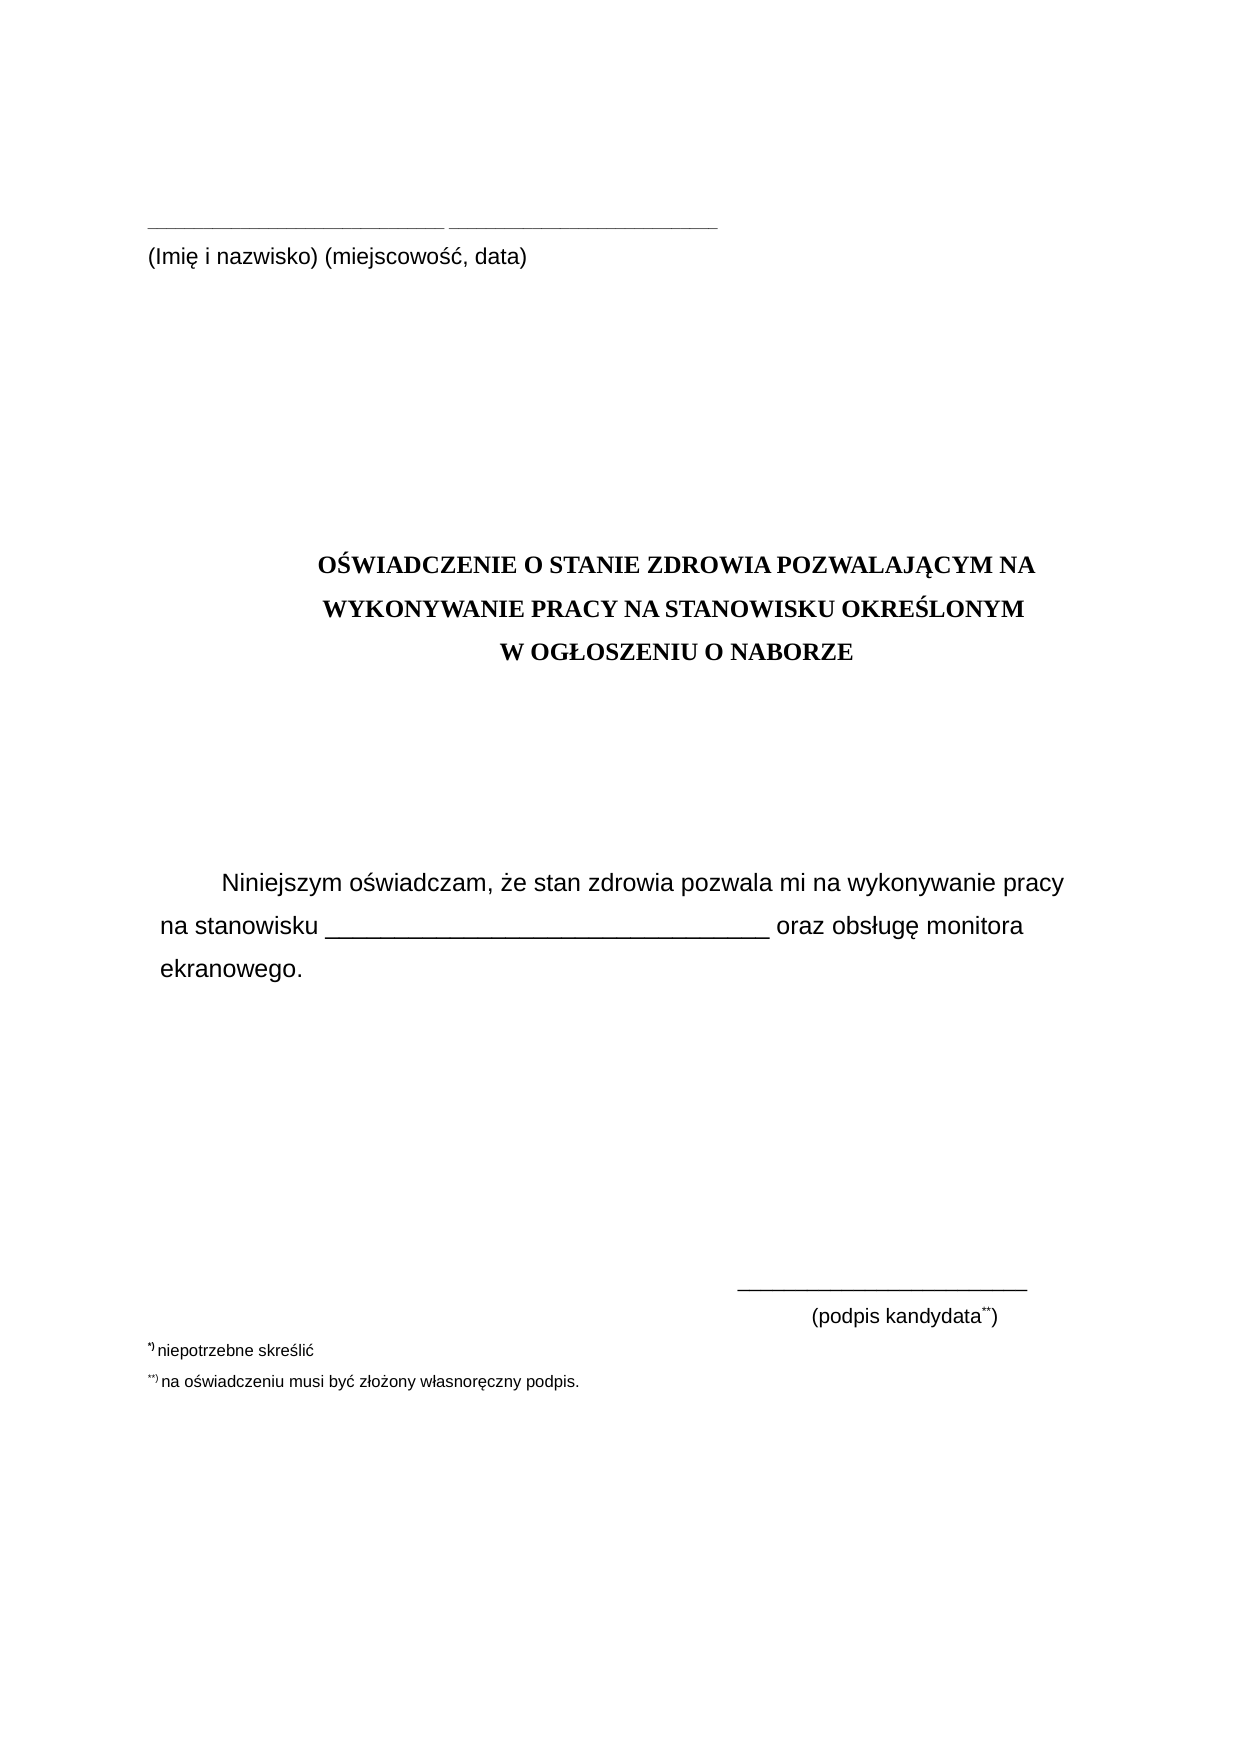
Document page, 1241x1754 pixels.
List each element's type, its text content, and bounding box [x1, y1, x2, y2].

text *) niepotrzebne skreślić [148, 1341, 1093, 1360]
text ________________________________ _____________________________ [148, 212, 1093, 231]
text Niniejszym oświadczam, że stan zdrowia pozwala mi na wykonywanie pracy na stanowisku ________________________________ oraz obsługę monitora ekranowego. [160, 868, 1093, 983]
text **) na oświadczeniu musi być złożony własnoręczny podpis. [148, 1372, 1093, 1391]
text (Imię i nazwisko) (miejscowość, data) [148, 243, 1093, 269]
text (podpis kandydata**) [746, 1304, 1093, 1328]
text OŚWIADCZENIE O STANIE ZDROWIA POZWALAJĄCYM NA WYKONYWANIE PRACY NA STANOWISKU OKREŚLONYM W OGŁOSZENIU O NABORZE [260, 551, 1093, 666]
text _________________________ [664, 1268, 1093, 1292]
